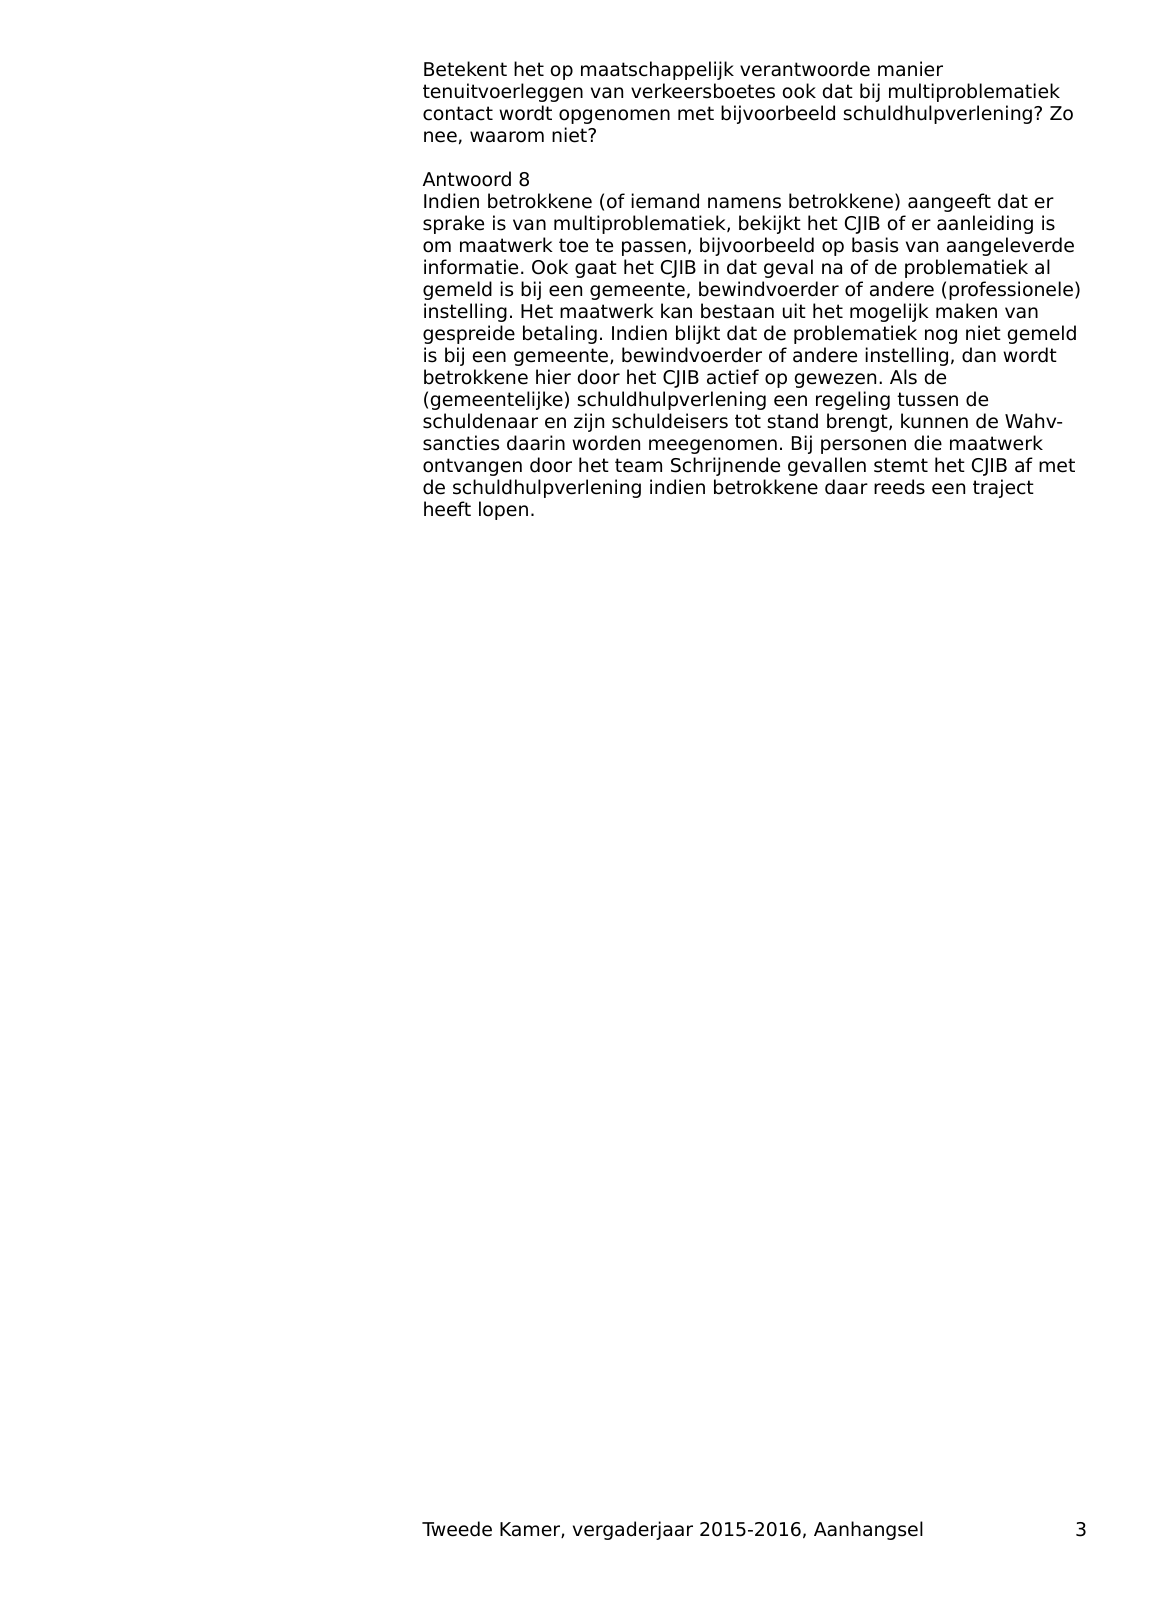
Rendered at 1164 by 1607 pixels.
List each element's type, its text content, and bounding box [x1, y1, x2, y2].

text Antwoord 8 [422, 169, 1087, 191]
text Betekent het op maatschappelijk verantwoorde manier tenuitvoerleggen van verkeersboetes ook dat bij multiproblematiek contact wordt opgenomen met bijvoorbeeld schuldhulpverlening? Zo nee, waarom niet? [422, 59, 1087, 147]
text Indien betrokkene (of iemand namens betrokkene) aangeeft dat er sprake is van multiproblematiek, bekijkt het CJIB of er aanleiding is om maatwerk toe te passen, bijvoorbeeld op basis van aangeleverde informatie. Ook gaat het CJIB in dat geval na of de problematiek al gemeld is bij een gemeente, bewindvoerder of andere (professionele) instelling. Het maatwerk kan bestaan uit het mogelijk maken van gespreide betaling. Indien blijkt dat de problematiek nog niet gemeld is bij een gemeente, bewindvoerder of andere instelling, dan wordt betrokkene hier door het CJIB actief op gewezen. Als de (gemeentelijke) schuldhulpverlening een regeling tussen de schuldenaar en zijn schuldeisers tot stand brengt, kunnen de Wahv-sancties daarin worden meegenomen. Bij personen die maatwerk ontvangen door het team Schrijnende gevallen stemt het CJIB af met de schuldhulpverlening indien betrokkene daar reeds een traject heeft lopen. [422, 191, 1087, 521]
